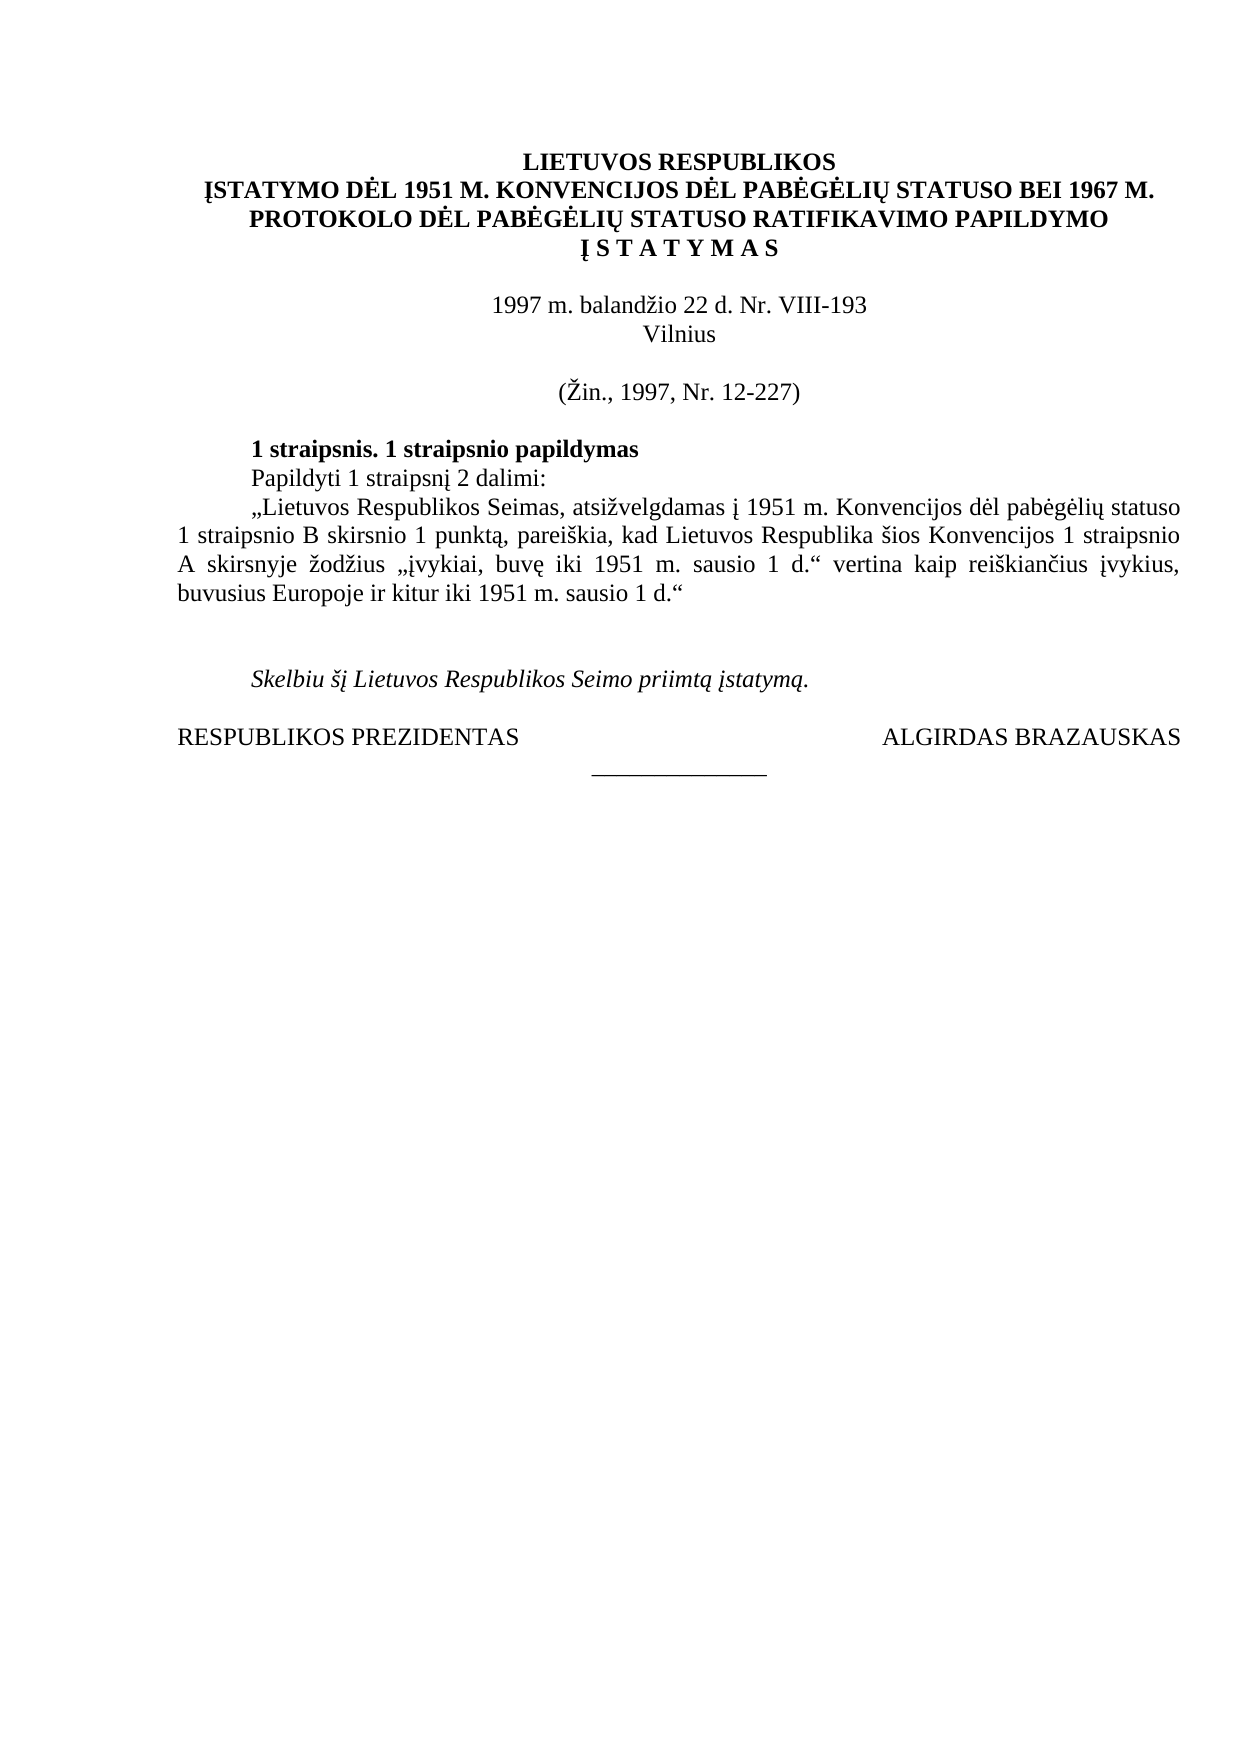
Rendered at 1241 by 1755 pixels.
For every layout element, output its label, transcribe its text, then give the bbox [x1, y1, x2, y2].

text LIETUVOS RESPUBLIKOS [177, 147, 1181, 176]
text ______________ [177, 751, 1181, 779]
text 1 straipsnis. 1 straipsnio papildymas [177, 434, 1181, 463]
text 1997 m. balandžio 22 d. Nr. VIII-193 [177, 291, 1181, 319]
text Vilnius [177, 319, 1181, 348]
text ĮSTATYMO DĖL 1951 M. KONVENCIJOS DĖL PABĖGĖLIŲ STATUSO BEI 1967 M. PROTOKOLO DĖL PABĖGĖLIŲ STATUSO RATIFIKAVIMO PAPILDYMO [177, 176, 1181, 233]
text RESPUBLIKOS PREZIDENTAS ALGIRDAS BRAZAUSKAS [177, 722, 1181, 751]
text Į S T A T Y M A S [177, 233, 1181, 262]
text (Žin., 1997, Nr. 12-227) [177, 377, 1181, 406]
text „Lietuvos Respublikos Seimas, atsižvelgdamas į 1951 m. Konvencijos dėl pabėgėlių statuso 1 straipsnio B skirsnio 1 punktą, pareiškia, kad Lietuvos Respublika šios Konvencijos 1 straipsnio A skirsnyje žodžius „įvykiai, buvę iki 1951 m. sausio 1 d.“ vertina kaip reiškiančius įvykius, buvusius Europoje ir kitur iki 1951 m. sausio 1 d.“ [177, 492, 1181, 607]
text Skelbiu šį Lietuvos Respublikos Seimo priimtą įstatymą. [177, 664, 1181, 693]
text Papildyti 1 straipsnį 2 dalimi: [177, 463, 1181, 492]
